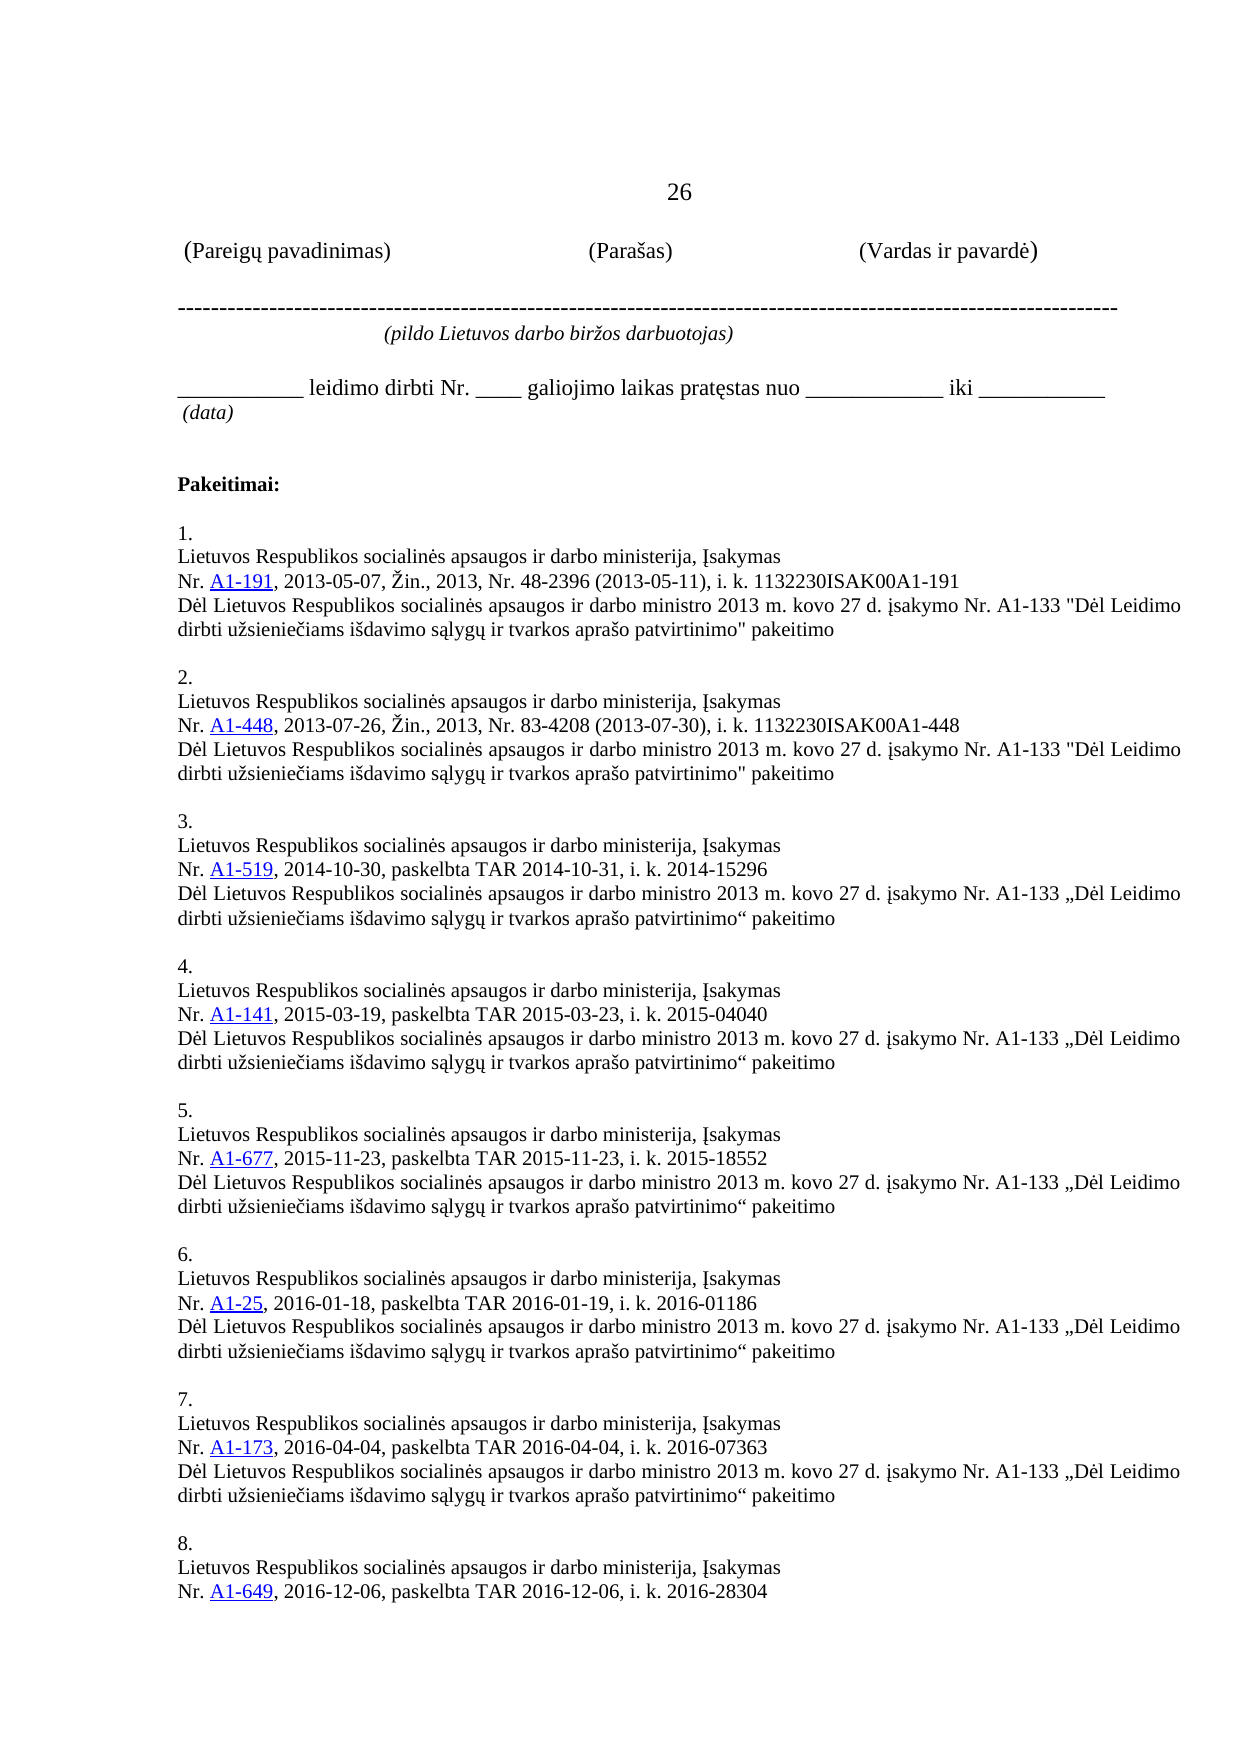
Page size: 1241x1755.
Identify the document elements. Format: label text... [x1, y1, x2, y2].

text 6. [177, 1242, 1181, 1266]
text 1. [177, 520, 1181, 544]
text Lietuvos Respublikos socialinės apsaugos ir darbo ministerija, Įsakymas [177, 1411, 1181, 1435]
text 3. [177, 809, 1181, 833]
text (Pareigų pavadinimas) (Parašas) (Vardas ir pavardė) [177, 235, 1181, 263]
text Nr. A1-519, 2014-10-30, paskelbta TAR 2014-10-31, i. k. 2014-15296 [177, 857, 1181, 881]
text Lietuvos Respublikos socialinės apsaugos ir darbo ministerija, Įsakymas [177, 1122, 1181, 1146]
text Pakeitimai: [177, 472, 1181, 496]
text 4. [177, 953, 1181, 978]
text Dėl Lietuvos Respublikos socialinės apsaugos ir darbo ministro 2013 m. kovo 27 d. įsakymo Nr. A1-133 „Dėl Leidimo dirbti užsieniečiams išdavimo sąlygų ir tvarkos aprašo patvirtinimo“ pakeitimo [177, 881, 1181, 929]
text Dėl Lietuvos Respublikos socialinės apsaugos ir darbo ministro 2013 m. kovo 27 d. įsakymo Nr. A1-133 "Dėl Leidimo dirbti užsieniečiams išdavimo sąlygų ir tvarkos aprašo patvirtinimo" pakeitimo [177, 593, 1181, 641]
text Nr. A1-141, 2015-03-19, paskelbta TAR 2015-03-23, i. k. 2015-04040 [177, 1002, 1181, 1026]
text Lietuvos Respublikos socialinės apsaugos ir darbo ministerija, Įsakymas [177, 978, 1181, 1002]
text Nr. A1-649, 2016-12-06, paskelbta TAR 2016-12-06, i. k. 2016-28304 [177, 1579, 1181, 1603]
text ----------------------------------------------------------------------------------------------------------------- [177, 292, 1181, 321]
text Dėl Lietuvos Respublikos socialinės apsaugos ir darbo ministro 2013 m. kovo 27 d. įsakymo Nr. A1-133 „Dėl Leidimo dirbti užsieniečiams išdavimo sąlygų ir tvarkos aprašo patvirtinimo“ pakeitimo [177, 1170, 1181, 1218]
text 7. [177, 1387, 1181, 1411]
text Lietuvos Respublikos socialinės apsaugos ir darbo ministerija, Įsakymas [177, 544, 1181, 568]
text Dėl Lietuvos Respublikos socialinės apsaugos ir darbo ministro 2013 m. kovo 27 d. įsakymo Nr. A1-133 "Dėl Leidimo dirbti užsieniečiams išdavimo sąlygų ir tvarkos aprašo patvirtinimo" pakeitimo [177, 737, 1181, 785]
text 2. [177, 665, 1181, 689]
text Lietuvos Respublikos socialinės apsaugos ir darbo ministerija, Įsakymas [177, 833, 1181, 857]
text (data) [177, 400, 1181, 424]
text Nr. A1-677, 2015-11-23, paskelbta TAR 2015-11-23, i. k. 2015-18552 [177, 1146, 1181, 1170]
text (pildo Lietuvos darbo biržos darbuotojas) [177, 321, 1181, 345]
text Dėl Lietuvos Respublikos socialinės apsaugos ir darbo ministro 2013 m. kovo 27 d. įsakymo Nr. A1-133 „Dėl Leidimo dirbti užsieniečiams išdavimo sąlygų ir tvarkos aprašo patvirtinimo“ pakeitimo [177, 1026, 1181, 1074]
text Lietuvos Respublikos socialinės apsaugos ir darbo ministerija, Įsakymas [177, 1266, 1181, 1290]
text Lietuvos Respublikos socialinės apsaugos ir darbo ministerija, Įsakymas [177, 1555, 1181, 1579]
text Lietuvos Respublikos socialinės apsaugos ir darbo ministerija, Įsakymas [177, 689, 1181, 713]
text Nr. A1-448, 2013-07-26, Žin., 2013, Nr. 83-4208 (2013-07-30), i. k. 1132230ISAK00A1-448 [177, 713, 1181, 737]
text 5. [177, 1098, 1181, 1122]
text 8. [177, 1531, 1181, 1555]
text Nr. A1-25, 2016-01-18, paskelbta TAR 2016-01-19, i. k. 2016-01186 [177, 1290, 1181, 1314]
text Dėl Lietuvos Respublikos socialinės apsaugos ir darbo ministro 2013 m. kovo 27 d. įsakymo Nr. A1-133 „Dėl Leidimo dirbti užsieniečiams išdavimo sąlygų ir tvarkos aprašo patvirtinimo“ pakeitimo [177, 1314, 1181, 1363]
text Nr. A1-191, 2013-05-07, Žin., 2013, Nr. 48-2396 (2013-05-11), i. k. 1132230ISAK00A1-191 [177, 568, 1181, 593]
text ___________ leidimo dirbti Nr. ____ galiojimo laikas pratęstas nuo ____________ iki ___________ [177, 374, 1181, 400]
text Dėl Lietuvos Respublikos socialinės apsaugos ir darbo ministro 2013 m. kovo 27 d. įsakymo Nr. A1-133 „Dėl Leidimo dirbti užsieniečiams išdavimo sąlygų ir tvarkos aprašo patvirtinimo“ pakeitimo [177, 1459, 1181, 1507]
text Nr. A1-173, 2016-04-04, paskelbta TAR 2016-04-04, i. k. 2016-07363 [177, 1435, 1181, 1459]
